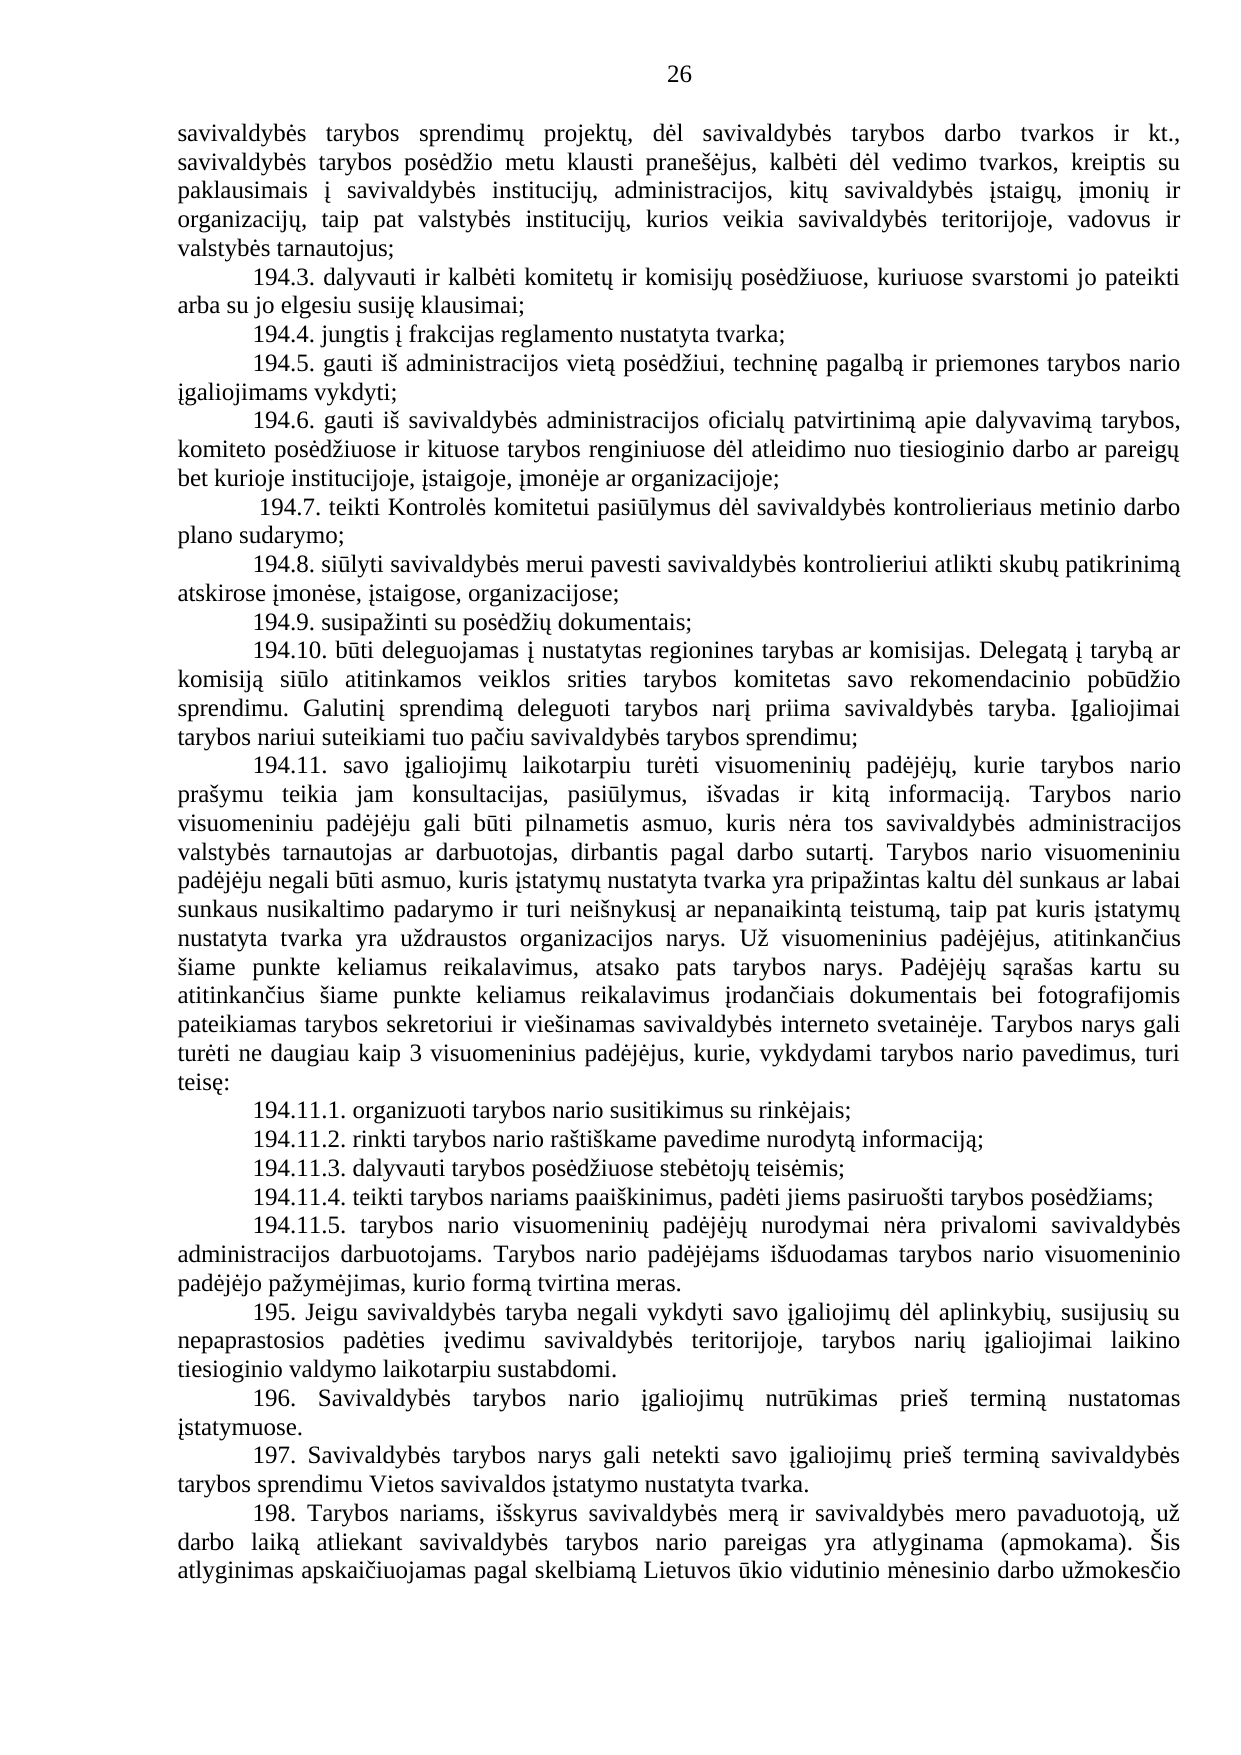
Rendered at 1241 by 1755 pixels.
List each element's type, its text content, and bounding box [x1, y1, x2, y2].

text 194.10. būti deleguojamas į nustatytas regionines tarybas ar komisijas. Delegatą į tarybą ar komisiją siūlo atitinkamos veiklos srities tarybos komitetas savo rekomendacinio pobūdžio sprendimu. Galutinį sprendimą deleguoti tarybos narį priima savivaldybės taryba. Įgaliojimai tarybos nariui suteikiami tuo pačiu savivaldybės tarybos sprendimu; [177, 636, 1181, 751]
text 194.11.4. teikti tarybos nariams paaiškinimus, padėti jiems pasiruošti tarybos posėdžiams; [177, 1182, 1181, 1211]
text 194.6. gauti iš savivaldybės administracijos oficialų patvirtinimą apie dalyvavimą tarybos, komiteto posėdžiuose ir kituose tarybos renginiuose dėl atleidimo nuo tiesioginio darbo ar pareigų bet kurioje institucijoje, įstaigoje, įmonėje ar organizacijoje; [177, 406, 1181, 492]
text 194.4. jungtis į frakcijas reglamento nustatyta tvarka; [177, 319, 1181, 348]
text 197. Savivaldybės tarybos narys gali netekti savo įgaliojimų prieš terminą savivaldybės tarybos sprendimu Vietos savivaldos įstatymo nustatyta tvarka. [177, 1441, 1181, 1498]
text 194.8. siūlyti savivaldybės merui pavesti savivaldybės kontrolieriui atlikti skubų patikrinimą atskirose įmonėse, įstaigose, organizacijose; [177, 549, 1181, 607]
text 194.11.5. tarybos nario visuomeninių padėjėjų nurodymai nėra privalomi savivaldybės administracijos darbuotojams. Tarybos nario padėjėjams išduodamas tarybos nario visuomeninio padėjėjo pažymėjimas, kurio formą tvirtina meras. [177, 1211, 1181, 1297]
text 194.11.1. organizuoti tarybos nario susitikimus su rinkėjais; [177, 1096, 1181, 1124]
text 194.11.3. dalyvauti tarybos posėdžiuose stebėtojų teisėmis; [177, 1153, 1181, 1182]
text 194.9. susipažinti su posėdžių dokumentais; [177, 607, 1181, 636]
text 196. Savivaldybės tarybos nario įgaliojimų nutrūkimas prieš terminą nustatomas įstatymuose. [177, 1383, 1181, 1441]
text 194.11.2. rinkti tarybos nario raštiškame pavedime nurodytą informaciją; [177, 1124, 1181, 1153]
text savivaldybės tarybos sprendimų projektų, dėl savivaldybės tarybos darbo tvarkos ir kt., savivaldybės tarybos posėdžio metu klausti pranešėjus, kalbėti dėl vedimo tvarkos, kreiptis su paklausimais į savivaldybės institucijų, administracijos, kitų savivaldybės įstaigų, įmonių ir organizacijų, taip pat valstybės institucijų, kurios veikia savivaldybės teritorijoje, vadovus ir valstybės tarnautojus; [177, 118, 1181, 262]
text 194.3. dalyvauti ir kalbėti komitetų ir komisijų posėdžiuose, kuriuose svarstomi jo pateikti arba su jo elgesiu susiję klausimai; [177, 262, 1181, 319]
text 198. Tarybos nariams, išskyrus savivaldybės merą ir savivaldybės mero pavaduotoją, už darbo laiką atliekant savivaldybės tarybos nario pareigas yra atlyginama (apmokama). Šis atlyginimas apskaičiuojamas pagal skelbiamą Lietuvos ūkio vidutinio mėnesinio darbo užmokesčio [177, 1498, 1181, 1584]
text 194.7. teikti Kontrolės komitetui pasiūlymus dėl savivaldybės kontrolieriaus metinio darbo plano sudarymo; [177, 492, 1181, 549]
text 194.11. savo įgaliojimų laikotarpiu turėti visuomeninių padėjėjų, kurie tarybos nario prašymu teikia jam konsultacijas, pasiūlymus, išvadas ir kitą informaciją. Tarybos nario visuomeniniu padėjėju gali būti pilnametis asmuo, kuris nėra tos savivaldybės administracijos valstybės tarnautojas ar darbuotojas, dirbantis pagal darbo sutartį. Tarybos nario visuomeniniu padėjėju negali būti asmuo, kuris įstatymų nustatyta tvarka yra pripažintas kaltu dėl sunkaus ar labai sunkaus nusikaltimo padarymo ir turi neišnykusį ar nepanaikintą teistumą, taip pat kuris įstatymų nustatyta tvarka yra uždraustos organizacijos narys. Už visuomeninius padėjėjus, atitinkančius šiame punkte keliamus reikalavimus, atsako pats tarybos narys. Padėjėjų sąrašas kartu su atitinkančius šiame punkte keliamus reikalavimus įrodančiais dokumentais bei fotografijomis pateikiamas tarybos sekretoriui ir viešinamas savivaldybės interneto svetainėje. Tarybos narys gali turėti ne daugiau kaip 3 visuomeninius padėjėjus, kurie, vykdydami tarybos nario pavedimus, turi teisę: [177, 751, 1181, 1096]
text 195. Jeigu savivaldybės taryba negali vykdyti savo įgaliojimų dėl aplinkybių, susijusių su nepaprastosios padėties įvedimu savivaldybės teritorijoje, tarybos narių įgaliojimai laikino tiesioginio valdymo laikotarpiu sustabdomi. [177, 1297, 1181, 1383]
text 194.5. gauti iš administracijos vietą posėdžiui, techninę pagalbą ir priemones tarybos nario įgaliojimams vykdyti; [177, 348, 1181, 406]
